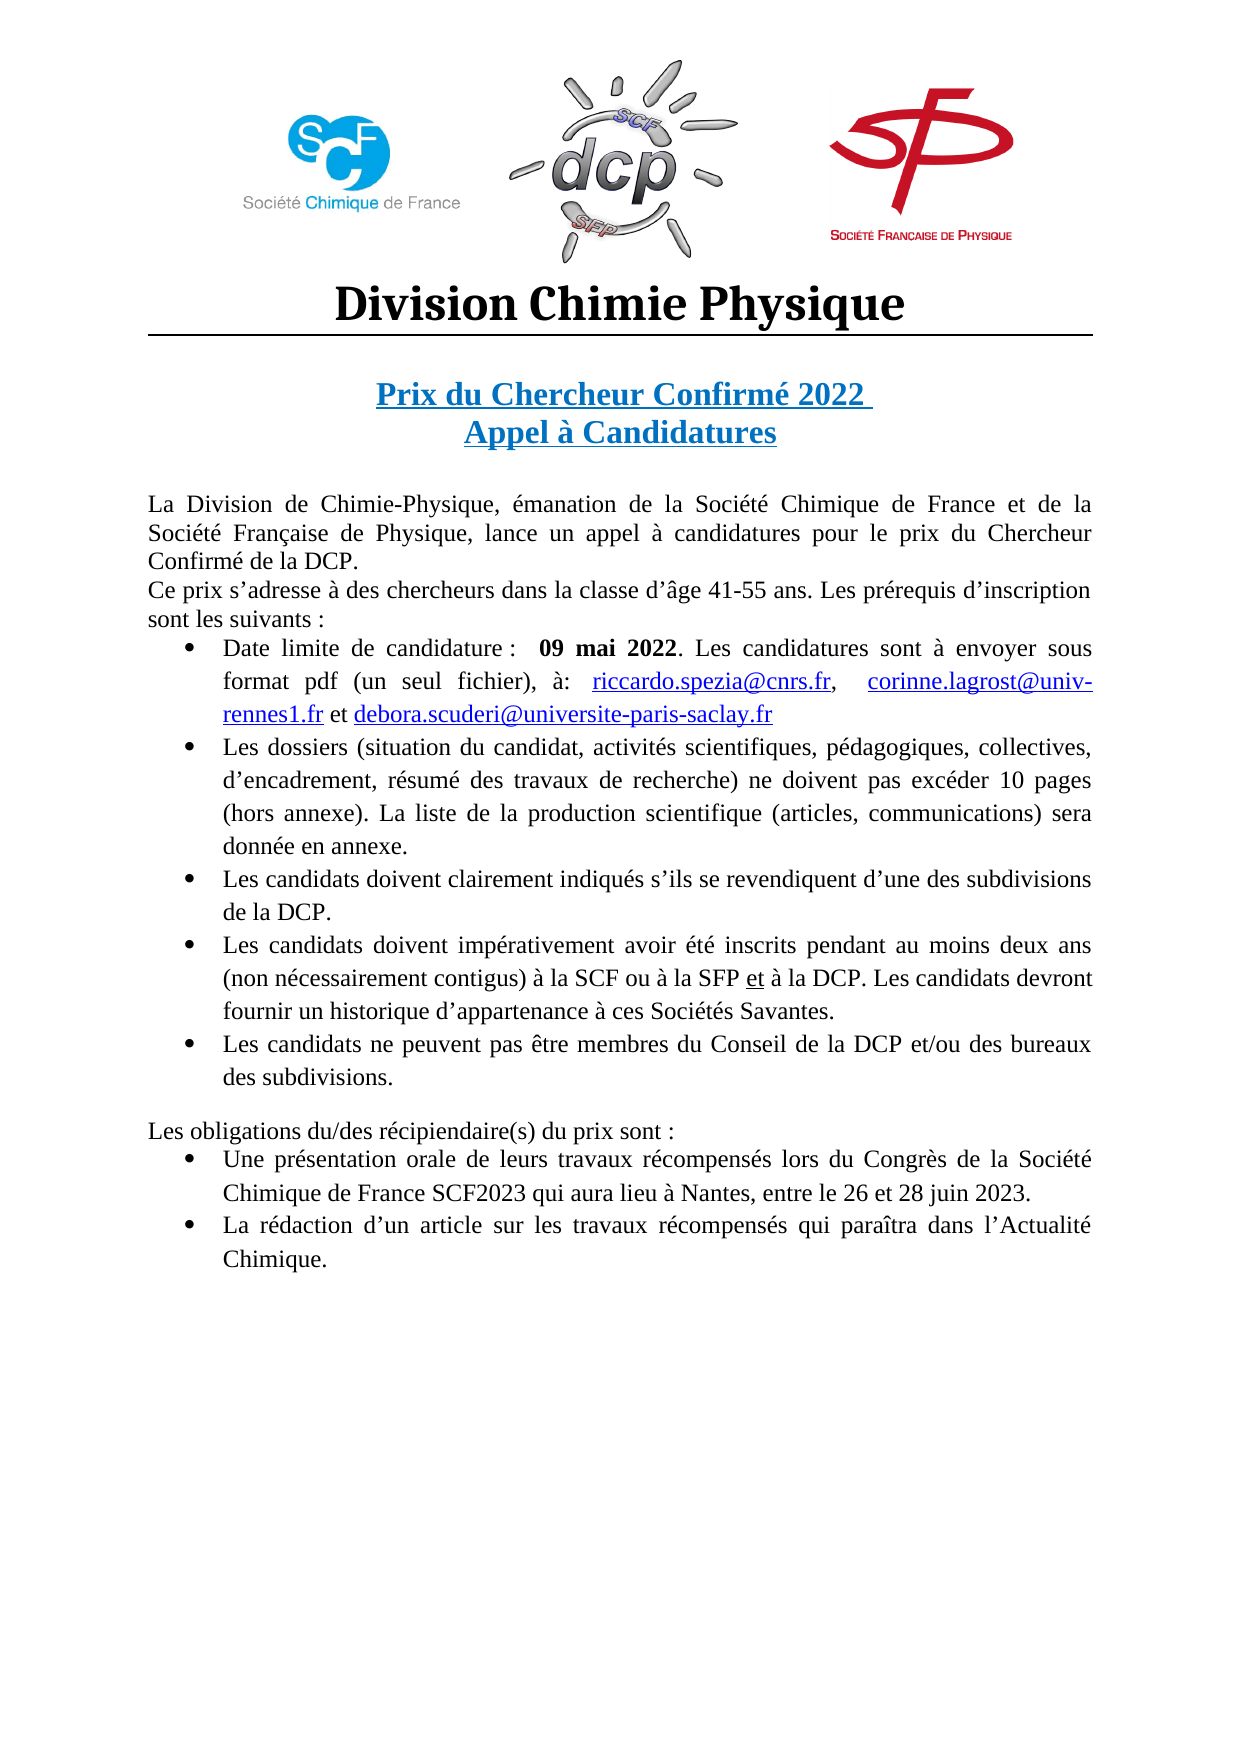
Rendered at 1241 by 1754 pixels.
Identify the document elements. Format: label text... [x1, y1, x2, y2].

picture [829, 88, 1014, 241]
list Les candidats doivent impérativement avoir été inscrits pendant au moins deux ans (non nécessairement contigus) à la SCF ou à la SFP et à la DCP. Les candidats devront fournir un historique d’appartenance à ces Sociétés Savantes. [185, 930, 1093, 1025]
text Ce prix s’adresse à des chercheurs dans la classe d’âge 41-55 ans. Les prérequis d’inscription sont les suivants : [148, 575, 1093, 633]
picture [218, 105, 485, 227]
list Les dossiers (situation du candidat, activités scientifiques, pédagogiques, collectives, d’encadrement, résumé des travaux de recherche) ne doivent pas excéder 10 pages (hors annexe). La liste de la production scientifique (articles, communications) sera donnée en annexe. [185, 732, 1093, 859]
picture [506, 52, 739, 269]
list Date limite de candidature : 09 mai 2022. Les candidatures sont à envoyer sous format pdf (un seul fichier), à: riccardo.spezia@cnrs.fr, corinne.lagrost@univ-rennes1.fr et debora.scuderi@universite-paris-saclay.fr [185, 633, 1093, 727]
text Prix du Chercheur Confirmé 2022 [148, 374, 1093, 412]
text Appel à Candidatures [148, 412, 1093, 451]
list La rédaction d’un article sur les travaux récompensés qui paraîtra dans l’Actualité Chimique. [185, 1211, 1093, 1272]
list Les candidats doivent clairement indiqués s’ils se revendiquent d’une des subdivisions de la DCP. [185, 864, 1093, 926]
text Les obligations du/des récipiendaire(s) du prix sont : [148, 1116, 1093, 1144]
list Les candidats ne peuvent pas être membres du Conseil de la DCP et/ou des bureaux des subdivisions. [185, 1029, 1093, 1091]
list Une présentation orale de leurs travaux récompensés lors du Congrès de la Société Chimique de France SCF2023 qui aura lieu à Nantes, entre le 26 et 28 juin 2023. [185, 1144, 1093, 1206]
text La Division de Chimie-Physique, émanation de la Société Chimique de France et de la Société Française de Physique, lance un appel à candidatures pour le prix du Chercheur Confirmé de la DCP. [148, 489, 1093, 575]
